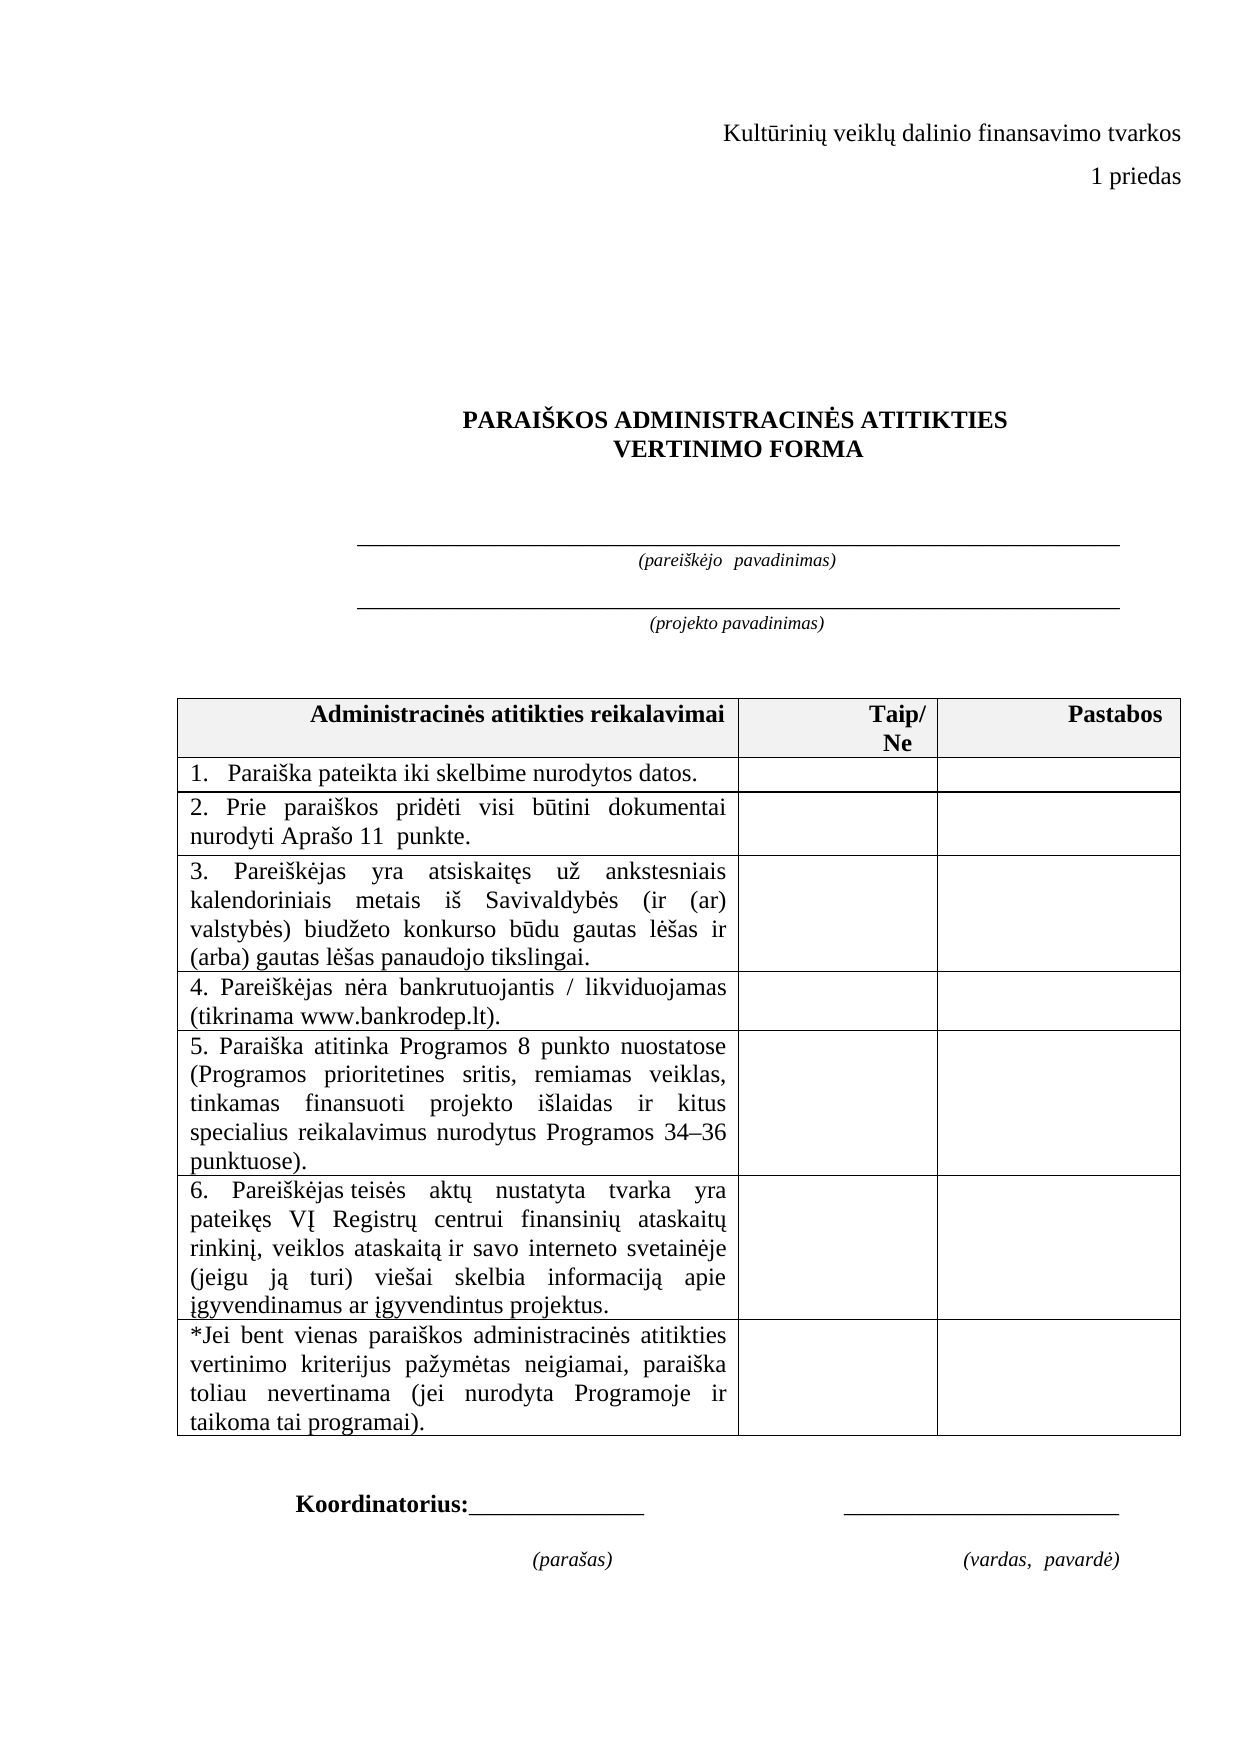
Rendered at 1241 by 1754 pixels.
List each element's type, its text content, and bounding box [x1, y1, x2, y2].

table_cell 4. Pareiškėjas nėra bankrutuojantis / likviduojamas (tikrinama www.bankrodep.lt). [178, 972, 738, 1030]
table_cell 3. Pareiškėjas yra atsiskaitęs už ankstesniais kalendoriniais metais iš Savivaldybės (ir (ar) valstybės) biudžeto konkurso būdu gautas lėšas ir (arba) gautas lėšas panaudojo tikslingai. [178, 856, 738, 971]
table_cell 5. Paraiška atitinka Programos 8 punkto nuostatose (Programos prioritetines sritis, remiamas veiklas, tinkamas finansuoti projekto išlaidas ir kitus specialius reikalavimus nurodytus Programos 34–36 punktuose). [178, 1031, 738, 1174]
table_cell [739, 1320, 937, 1435]
text Kultūrinių veiklų dalinio finansavimo tvarkos [177, 118, 1181, 147]
table_cell [938, 856, 1180, 971]
table_cell [938, 1320, 1180, 1435]
table_cell 2. Prie paraiškos pridėti visi būtini dokumentai nurodyti Aprašo 11 punkte. [178, 793, 738, 855]
table_cell [938, 1031, 1180, 1174]
text _____________________________________________________________ [177, 583, 1181, 612]
table_cell [938, 972, 1180, 1030]
table_cell 6. Pareiškėjas teisės aktų nustatyta tvarka yra pateikęs VĮ Registrų centrui finansinių ataskaitų rinkinį, veiklos ataskaitą ir savo interneto svetainėje (jeigu ją turi) viešai skelbia informaciją apie įgyvendinamus ar įgyvendintus projektus. [178, 1176, 738, 1319]
table_cell [739, 793, 937, 855]
table_cell [739, 1176, 937, 1319]
text (pareiškėjo pavadinimas) [177, 549, 1181, 583]
text PARAIŠKOS ADMINISTRACINĖS ATITIKTIES [177, 406, 1181, 434]
table_cell [739, 856, 937, 971]
text 1 priedas [177, 161, 1181, 190]
table_header Pastabos [938, 699, 1180, 757]
table_cell [739, 972, 937, 1030]
table_cell [938, 793, 1180, 855]
table_cell [938, 1176, 1180, 1319]
table_cell [739, 758, 937, 791]
text (projekto pavadinimas) [177, 612, 1181, 645]
table_cell [938, 758, 1180, 791]
table_cell [739, 1031, 937, 1174]
table_cell 1. Paraiška pateikta iki skelbime nurodytos datos. [178, 758, 738, 791]
table_header Administracinės atitikties reikalavimai [178, 699, 738, 757]
table_cell *Jei bent vienas paraiškos administracinės atitikties vertinimo kriterijus pažymėtas neigiamai, paraiška toliau nevertinama (jei nurodyta Programoje ir taikoma tai programai). [178, 1320, 738, 1435]
text VERTINIMO FORMA [177, 434, 1181, 463]
table_header Taip/ Ne [739, 699, 937, 757]
text _____________________________________________________________ [177, 521, 1181, 549]
text Koordinatorius:______________ ______________________ [177, 1489, 1181, 1518]
text (parašas) (vardas, pavardė) [402, 1547, 1181, 1571]
